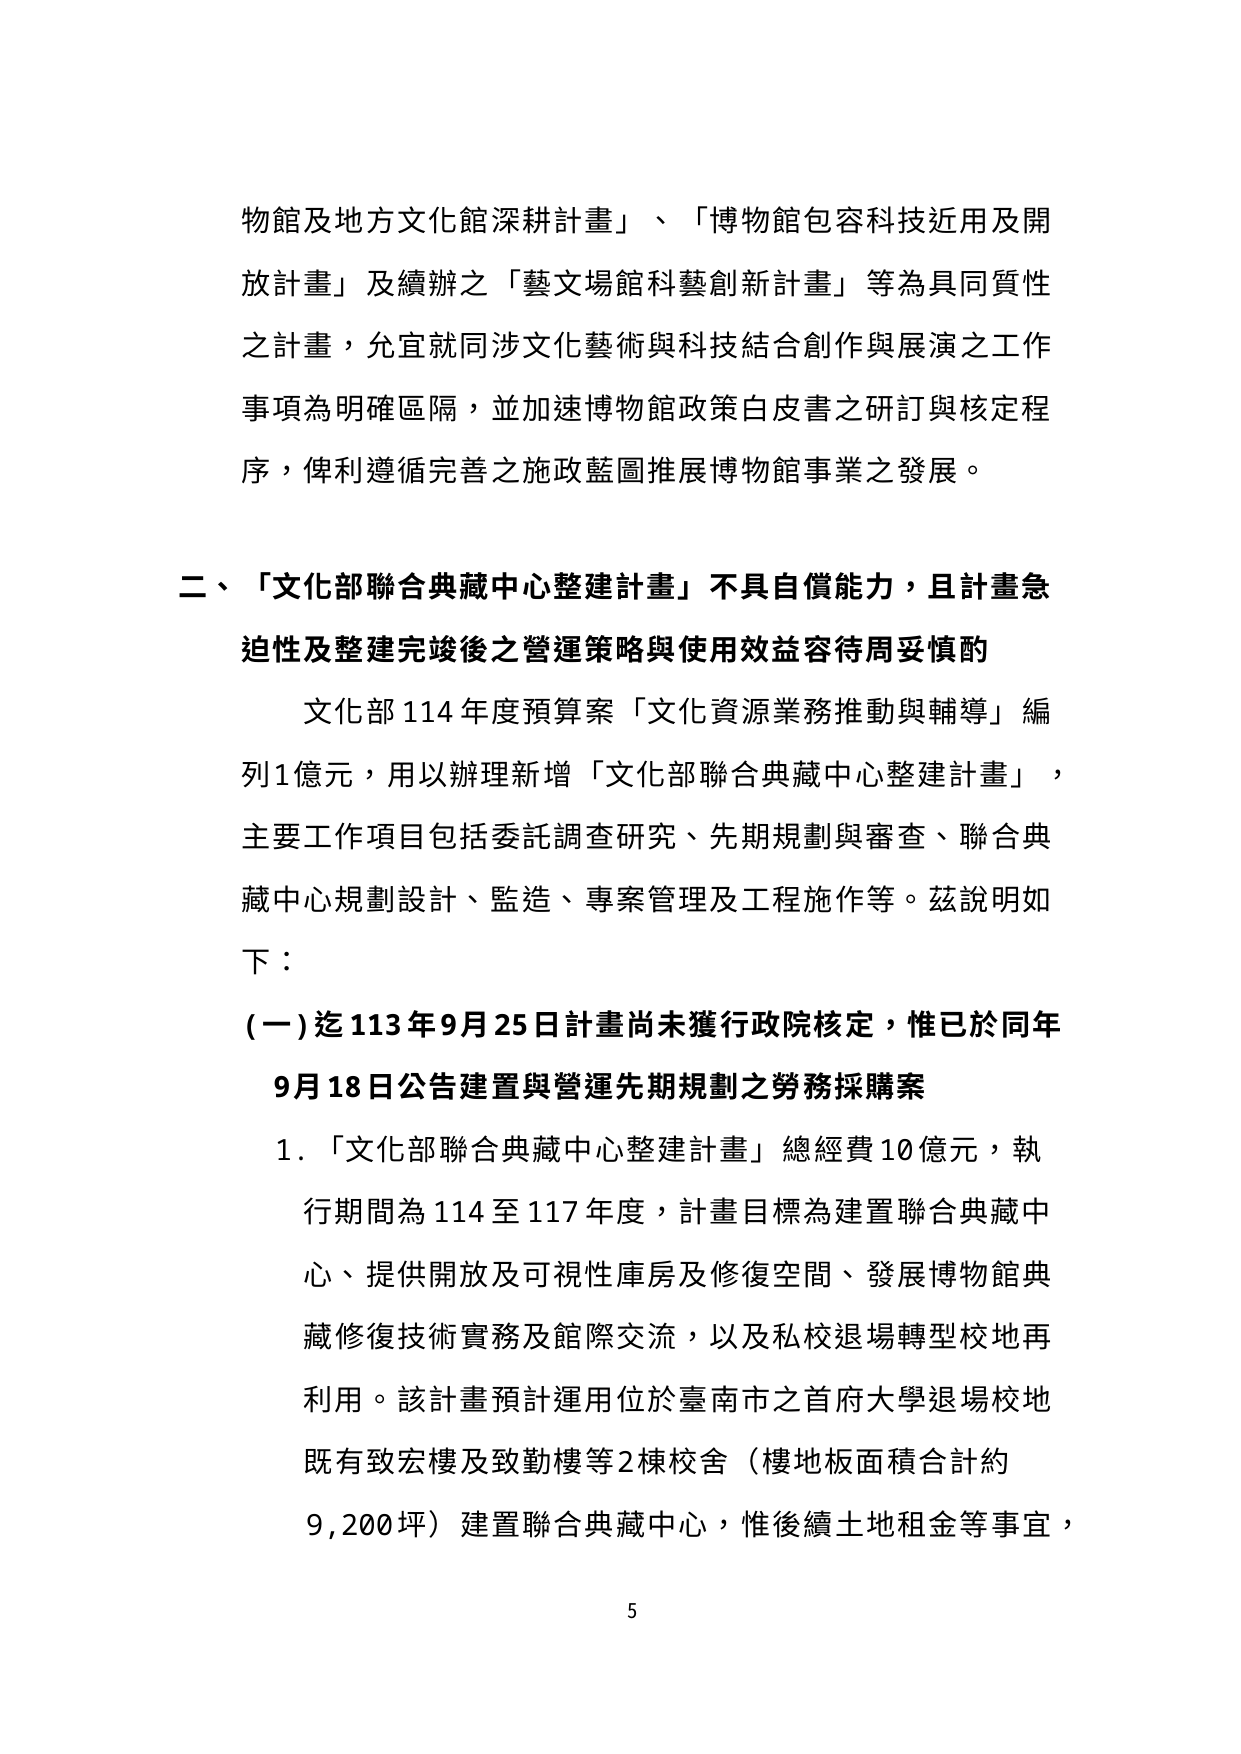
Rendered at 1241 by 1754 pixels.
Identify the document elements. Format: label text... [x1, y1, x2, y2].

text 文化部114年度預算案「文化資源業務推動與輔導」編列1億元，用以辦理新增「文化部聯合典藏中心整建計畫」，主要工作項目包括委託調查研究、先期規劃與審查、聯合典藏中心規劃設計、監造、專案管理及工程施作等。茲說明如下： [236, 668, 1063, 981]
text 1.「文化部聯合典藏中心整建計畫」總經費10億元，執行期間為114至117年度，計畫目標為建置聯合典藏中心、提供開放及可視性庫房及修復空間、發展博物館典藏修復技術實務及館際交流，以及私校退場轉型校地再利用。該計畫預計運用位於臺南市之首府大學退場校地既有致宏樓及致勤樓等2棟校舍（樓地板面積合計約9,200坪）建置聯合典藏中心，惟後續土地租金等事宜，尚待先期規劃初步成果完成後再洽臺南市政府研商， [266, 1106, 1063, 1543]
text (一)迄113年9月25日計畫尚未獲行政院核定，惟已於同年9月18日公告建置與營運先期規劃之勞務採購案 [236, 981, 1063, 1106]
text 二、「文化部聯合典藏中心整建計畫」不具自償能力，且計畫急迫性及整建完竣後之營運策略與使用效益容待周妥慎酌 [177, 543, 1063, 668]
text 物館及地方文化館深耕計畫」、「博物館包容科技近用及開放計畫」及續辦之「藝文場館科藝創新計畫」等為具同質性之計畫，允宜就同涉文化藝術與科技結合創作與展演之工作事項為明確區隔，並加速博物館政策白皮書之研訂與核定程序，俾利遵循完善之施政藍圖推展博物館事業之發展。 [236, 177, 1063, 490]
